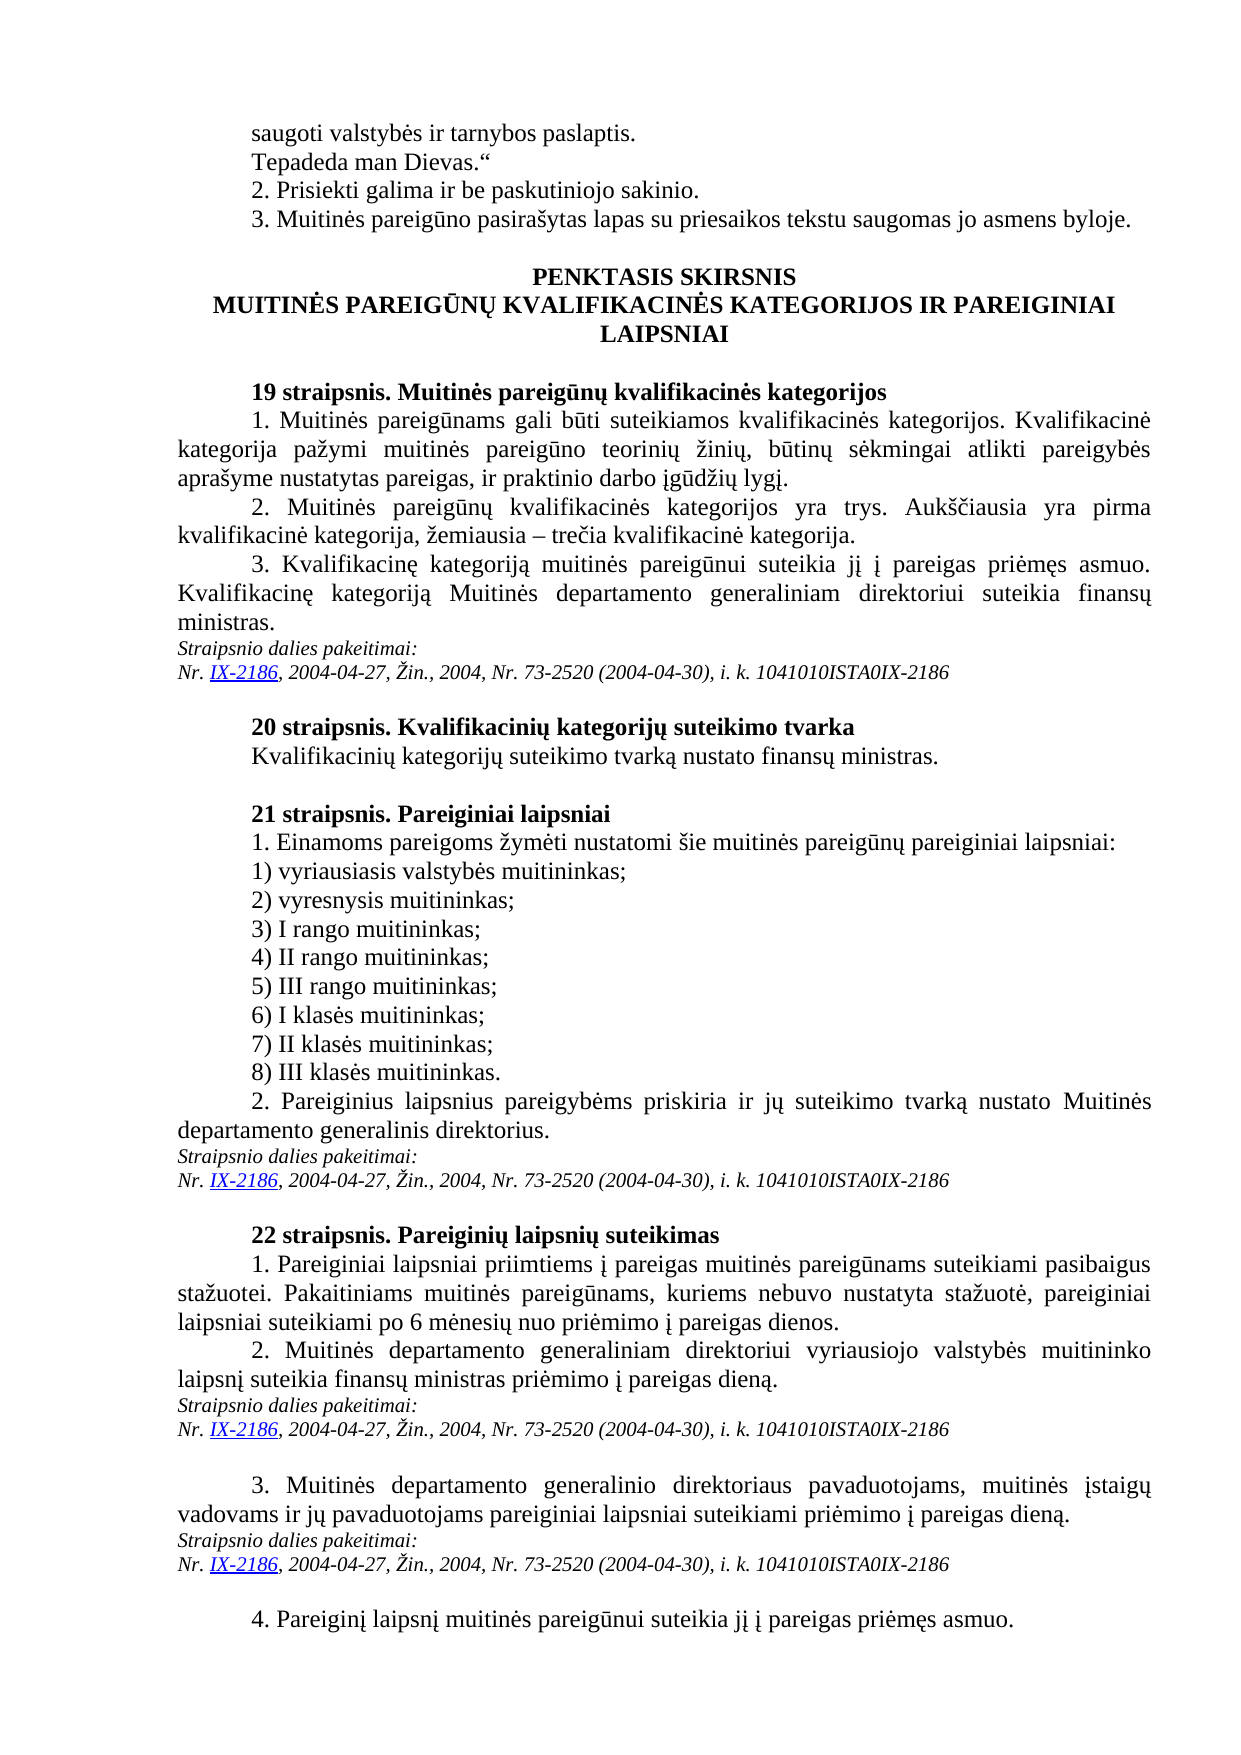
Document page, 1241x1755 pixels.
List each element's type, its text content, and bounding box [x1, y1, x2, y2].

text 1. Pareiginiai laipsniai priimtiems į pareigas muitinės pareigūnams suteikiami pasibaigus stažuotei. Pakaitiniams muitinės pareigūnams, kuriems nebuvo nustatyta stažuotė, pareiginiai laipsniai suteikiami po 6 mėnesių nuo priėmimo į pareigas dienos. [177, 1249, 1152, 1336]
text MUITINĖS PAREIGŪNŲ KVALIFIKACINĖS KATEGORIJOS IR PAREIGINIAI LAIPSNIAI [177, 291, 1152, 348]
text 1) vyriausiasis valstybės muitininkas; [177, 856, 1152, 885]
text 21 straipsnis. Pareiginiai laipsniai [177, 799, 1152, 827]
text 3) I rango muitininkas; [177, 914, 1152, 942]
text Nr. IX-2186, 2004-04-27, Žin., 2004, Nr. 73-2520 (2004-04-30), i. k. 1041010ISTA0IX-2186 [177, 1168, 1152, 1192]
text 4) II rango muitininkas; [177, 942, 1152, 971]
text Nr. IX-2186, 2004-04-27, Žin., 2004, Nr. 73-2520 (2004-04-30), i. k. 1041010ISTA0IX-2186 [177, 660, 1152, 684]
text 19 straipsnis. Muitinės pareigūnų kvalifikacinės kategorijos [177, 377, 1152, 406]
text 20 straipsnis. Kvalifikacinių kategorijų suteikimo tvarka [177, 712, 1152, 741]
text 4. Pareiginį laipsnį muitinės pareigūnui suteikia jį į pareigas priėmęs asmuo. [177, 1604, 1152, 1633]
text Nr. IX-2186, 2004-04-27, Žin., 2004, Nr. 73-2520 (2004-04-30), i. k. 1041010ISTA0IX-2186 [177, 1417, 1152, 1441]
text 2. Prisiekti galima ir be paskutiniojo sakinio. [177, 176, 1152, 204]
text 3. Muitinės departamento generalinio direktoriaus pavaduotojams, muitinės įstaigų vadovams ir jų pavaduotojams pareiginiai laipsniai suteikiami priėmimo į pareigas dieną. [177, 1470, 1152, 1527]
text PENKTASIS SKIRSNIS [177, 262, 1152, 291]
text 22 straipsnis. Pareiginių laipsnių suteikimas [177, 1221, 1152, 1249]
text Straipsnio dalies pakeitimai: [177, 1144, 1152, 1168]
text 3. Kvalifikacinę kategoriją muitinės pareigūnui suteikia jį į pareigas priėmęs asmuo. Kvalifikacinę kategoriją Muitinės departamento generaliniam direktoriui suteikia finansų ministras. [177, 549, 1152, 636]
text 7) II klasės muitininkas; [177, 1029, 1152, 1057]
text Straipsnio dalies pakeitimai: [177, 1393, 1152, 1417]
text 2. Muitinės departamento generaliniam direktoriui vyriausiojo valstybės muitininko laipsnį suteikia finansų ministras priėmimo į pareigas dieną. [177, 1336, 1152, 1393]
text 8) III klasės muitininkas. [177, 1057, 1152, 1086]
text 3. Muitinės pareigūno pasirašytas lapas su priesaikos tekstu saugomas jo asmens byloje. [177, 204, 1152, 233]
text Straipsnio dalies pakeitimai: [177, 636, 1152, 660]
text 6) I klasės muitininkas; [177, 1000, 1152, 1029]
text 2. Muitinės pareigūnų kvalifikacinės kategorijos yra trys. Aukščiausia yra pirma kvalifikacinė kategorija, žemiausia – trečia kvalifikacinė kategorija. [177, 492, 1152, 549]
text 5) III rango muitininkas; [177, 971, 1152, 1000]
text 2. Pareiginius laipsnius pareigybėms priskiria ir jų suteikimo tvarką nustato Muitinės departamento generalinis direktorius. [177, 1086, 1152, 1144]
text 2) vyresnysis muitininkas; [177, 885, 1152, 914]
text 1. Muitinės pareigūnams gali būti suteikiamos kvalifikacinės kategorijos. Kvalifikacinė kategorija pažymi muitinės pareigūno teorinių žinių, būtinų sėkmingai atlikti pareigybės aprašyme nustatytas pareigas, ir praktinio darbo įgūdžių lygį. [177, 406, 1152, 492]
text Tepadeda man Dievas.“ [177, 147, 1152, 176]
text saugoti valstybės ir tarnybos paslaptis. [177, 118, 1152, 147]
text Kvalifikacinių kategorijų suteikimo tvarką nustato finansų ministras. [177, 741, 1152, 770]
text Straipsnio dalies pakeitimai: [177, 1527, 1152, 1552]
text 1. Einamoms pareigoms žymėti nustatomi šie muitinės pareigūnų pareiginiai laipsniai: [177, 827, 1152, 856]
text Nr. IX-2186, 2004-04-27, Žin., 2004, Nr. 73-2520 (2004-04-30), i. k. 1041010ISTA0IX-2186 [177, 1552, 1152, 1576]
